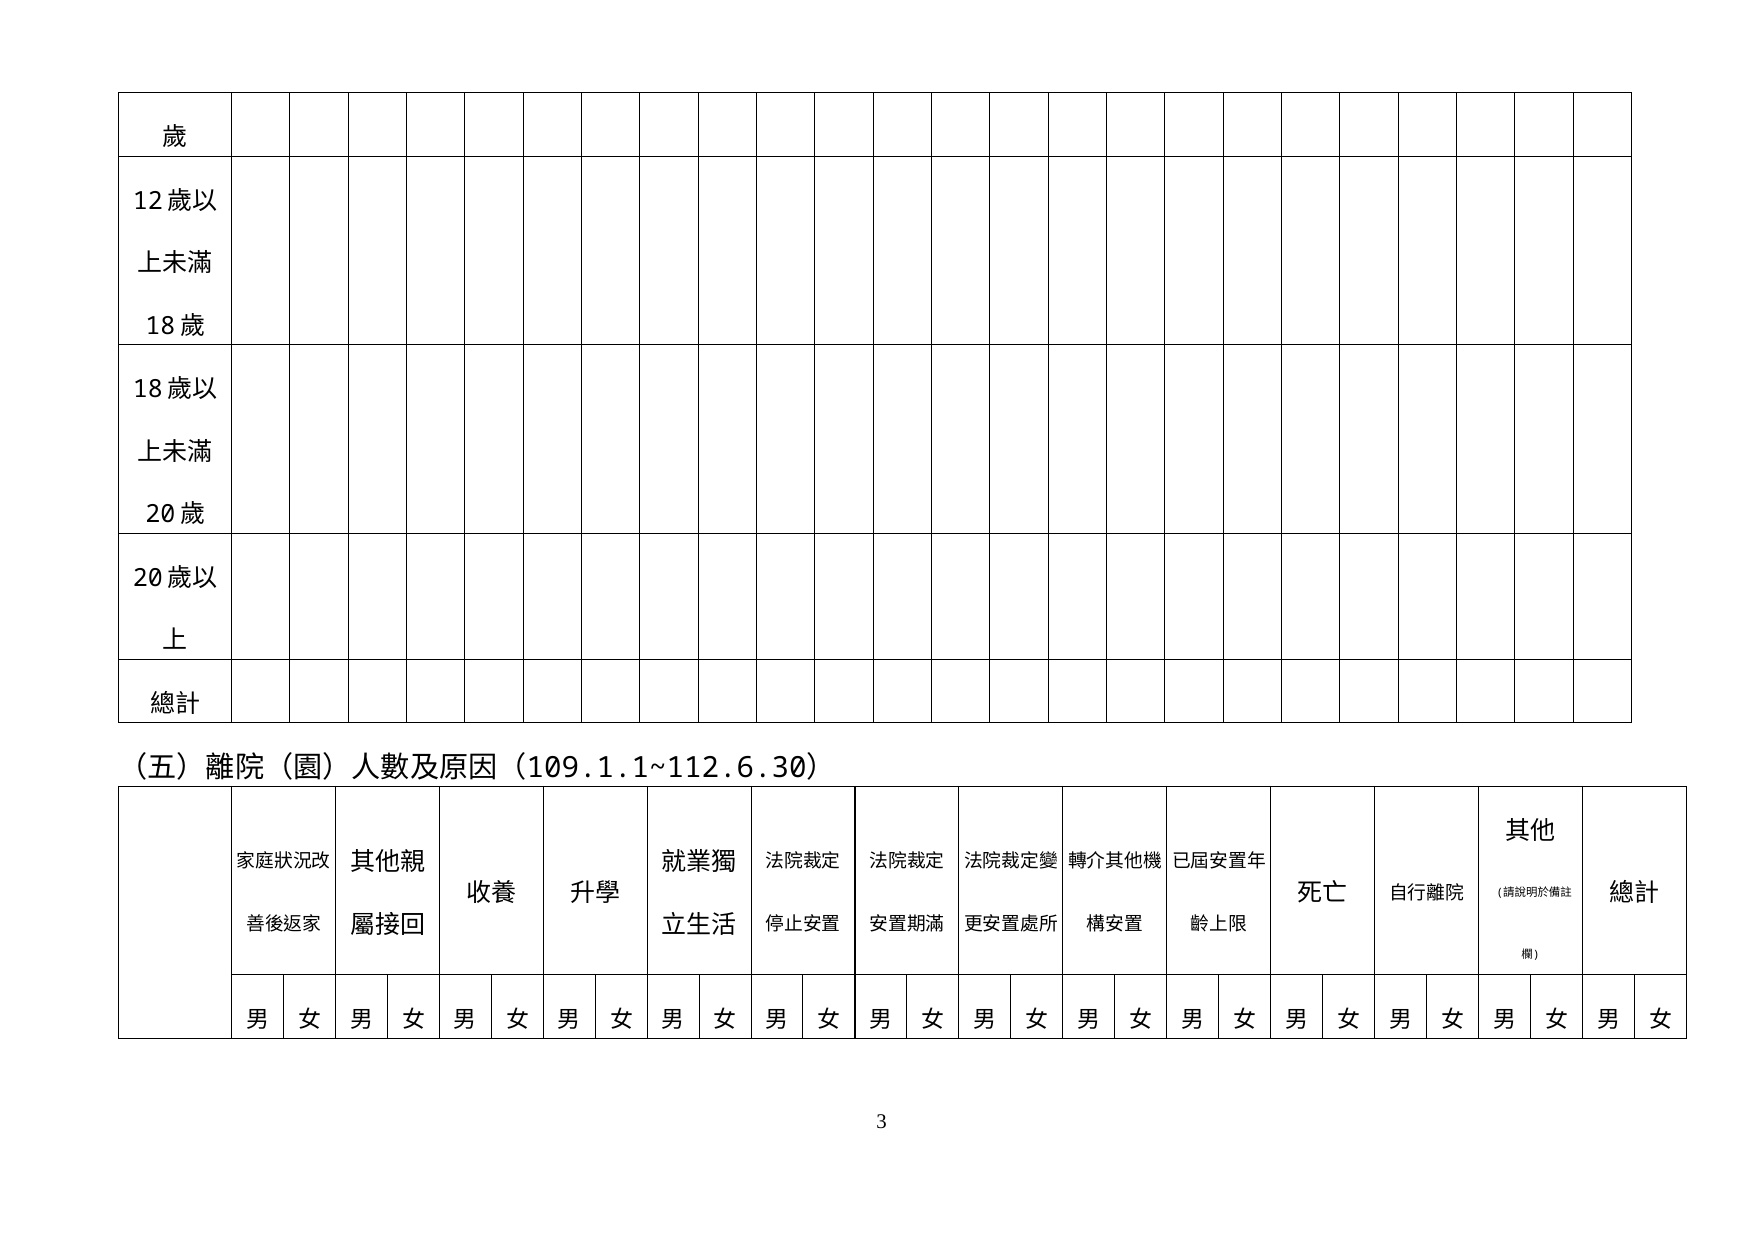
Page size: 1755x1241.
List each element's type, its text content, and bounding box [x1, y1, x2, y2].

table_cell [1049, 93, 1106, 156]
table_cell [1107, 660, 1164, 722]
table_cell [407, 660, 464, 722]
table_cell [349, 345, 406, 533]
table_cell 男 [1375, 975, 1426, 1038]
table_cell 男 [232, 975, 283, 1038]
table_cell [1515, 345, 1573, 533]
table_cell [874, 345, 931, 533]
table_cell [290, 157, 348, 344]
table_cell [1457, 660, 1514, 722]
table_cell [1574, 345, 1631, 533]
table_cell 女 [1115, 975, 1166, 1038]
table_cell 女 [803, 975, 854, 1038]
table_cell 12歲以上未滿18歲 [119, 157, 231, 344]
table_cell [465, 345, 523, 533]
table_cell [1165, 157, 1223, 344]
table_cell [407, 157, 464, 344]
table_cell [349, 660, 406, 722]
table_cell [232, 534, 289, 659]
table_cell [1224, 345, 1281, 533]
table_cell [1340, 660, 1398, 722]
table_cell [1165, 534, 1223, 659]
table_header 其他親屬接回 [336, 787, 439, 974]
table_cell [1574, 660, 1631, 722]
table_cell [1165, 660, 1223, 722]
table_cell [932, 93, 989, 156]
table_cell [874, 660, 931, 722]
table_cell 男 [1583, 975, 1634, 1038]
table_cell 總計 [119, 660, 231, 722]
table_cell 18歲以上未滿20歲 [119, 345, 231, 533]
table_cell [932, 345, 989, 533]
table_cell [815, 534, 873, 659]
table_header 法院裁定 停止安置 [752, 787, 854, 974]
table_cell [815, 345, 873, 533]
table_cell [1399, 660, 1456, 722]
table_cell [757, 660, 814, 722]
table_cell [1049, 534, 1106, 659]
table_cell [290, 660, 348, 722]
table_cell [699, 157, 756, 344]
table_cell [990, 534, 1048, 659]
table_cell [1224, 534, 1281, 659]
table_cell [290, 534, 348, 659]
table_cell [465, 660, 523, 722]
table_cell [1107, 93, 1164, 156]
table_cell [932, 660, 989, 722]
table_cell [232, 660, 289, 722]
table_cell 女 [388, 975, 439, 1038]
table_cell 歲 [119, 93, 231, 156]
table_cell 女 [1323, 975, 1374, 1038]
table_cell [757, 157, 814, 344]
table_header 總計 [1583, 787, 1686, 974]
table_cell [1399, 93, 1456, 156]
table_cell [407, 345, 464, 533]
table_cell [990, 93, 1048, 156]
table_cell [874, 157, 931, 344]
table_cell 20歲以上 [119, 534, 231, 659]
table_header 法院裁定變更安置處所 [959, 787, 1062, 974]
table_cell 男 [752, 975, 802, 1038]
table_cell 男 [1167, 975, 1218, 1038]
table_cell [990, 157, 1048, 344]
table_cell 女 [284, 975, 335, 1038]
table_cell [524, 157, 581, 344]
table_cell 女 [1219, 975, 1270, 1038]
table_cell 男 [336, 975, 387, 1038]
table_cell [1399, 157, 1456, 344]
table_cell [1340, 93, 1398, 156]
table_cell [465, 157, 523, 344]
table_header 死亡 [1271, 787, 1374, 974]
table_cell 男 [440, 975, 491, 1038]
table_cell [1340, 345, 1398, 533]
table_cell [1165, 93, 1223, 156]
table_cell 男 [959, 975, 1010, 1038]
table_cell [1515, 534, 1573, 659]
table_cell [1574, 534, 1631, 659]
table_cell 女 [492, 975, 543, 1038]
table_cell [1282, 157, 1339, 344]
table_header 收養 [440, 787, 543, 974]
table_cell [1224, 93, 1281, 156]
table_cell [1049, 157, 1106, 344]
table_cell [1340, 534, 1398, 659]
table_cell [524, 345, 581, 533]
table_cell [1457, 534, 1514, 659]
table_cell [932, 534, 989, 659]
table_cell 女 [907, 975, 958, 1038]
table_cell [524, 660, 581, 722]
table_cell [1574, 93, 1631, 156]
table_cell 女 [596, 975, 647, 1038]
table_cell 女 [700, 975, 751, 1038]
text （五）離院（園）人數及原因（109.1.1~112.6.30） [118, 723, 1636, 786]
table_cell [349, 93, 406, 156]
table_header 其他 (請說明於備註欄) [1479, 787, 1582, 974]
table_cell [874, 534, 931, 659]
table_cell [1282, 534, 1339, 659]
table_cell 男 [1271, 975, 1322, 1038]
table_cell [757, 534, 814, 659]
table_cell [1340, 157, 1398, 344]
table_cell 男 [1063, 975, 1114, 1038]
table_cell 男 [648, 975, 699, 1038]
table_header 已屆安置年齡上限 [1167, 787, 1270, 974]
table_cell [1224, 660, 1281, 722]
table_cell [290, 345, 348, 533]
table_cell [699, 345, 756, 533]
table_cell [1107, 157, 1164, 344]
table_cell [640, 157, 698, 344]
table_cell [232, 157, 289, 344]
table_cell [349, 157, 406, 344]
table_cell [1107, 534, 1164, 659]
table_cell [815, 157, 873, 344]
table_header 轉介其他機構安置 [1063, 787, 1166, 974]
table_cell [349, 534, 406, 659]
table_cell [582, 345, 639, 533]
table_cell [290, 93, 348, 156]
table_cell [1457, 345, 1514, 533]
table_cell [407, 534, 464, 659]
table_cell [990, 660, 1048, 722]
table_cell [815, 93, 873, 156]
table_cell [465, 93, 523, 156]
table_cell 男 [544, 975, 595, 1038]
table_cell [640, 345, 698, 533]
table_cell [1049, 345, 1106, 533]
table_cell [1457, 93, 1514, 156]
table_cell [1165, 345, 1223, 533]
table_cell [757, 93, 814, 156]
table_cell [582, 534, 639, 659]
table_header 家庭狀況改善後返家 [232, 787, 335, 974]
table_cell [1574, 157, 1631, 344]
table_cell [1049, 660, 1106, 722]
table_header 自行離院 [1375, 787, 1478, 974]
table_cell [232, 93, 289, 156]
table_cell [1457, 157, 1514, 344]
table_cell [932, 157, 989, 344]
table_cell 女 [1011, 975, 1062, 1038]
table_cell [1282, 93, 1339, 156]
table_header [119, 787, 231, 1038]
table_cell [582, 660, 639, 722]
table_cell [1399, 345, 1456, 533]
table_cell [1107, 345, 1164, 533]
table_header 升學 [544, 787, 647, 974]
table_cell 男 [856, 975, 906, 1038]
table_cell [874, 93, 931, 156]
table_cell [699, 93, 756, 156]
table_cell [640, 534, 698, 659]
table_cell [990, 345, 1048, 533]
table_cell [1399, 534, 1456, 659]
table_cell [1282, 345, 1339, 533]
table_cell [815, 660, 873, 722]
table_cell [1515, 660, 1573, 722]
table_header 就業獨立生活 [648, 787, 751, 974]
table_cell [524, 534, 581, 659]
table_cell [640, 660, 698, 722]
table_cell [699, 534, 756, 659]
table_header 法院裁定 安置期滿 [856, 787, 958, 974]
table_cell [582, 157, 639, 344]
table_cell [524, 93, 581, 156]
table_cell [757, 345, 814, 533]
table_cell 女 [1531, 975, 1582, 1038]
table_cell [465, 534, 523, 659]
table_cell [1282, 660, 1339, 722]
table_cell [1515, 157, 1573, 344]
table_cell 女 [1635, 975, 1686, 1038]
table_cell 女 [1427, 975, 1478, 1038]
table_cell [1224, 157, 1281, 344]
table_cell [582, 93, 639, 156]
table_cell [232, 345, 289, 533]
table_cell 男 [1479, 975, 1530, 1038]
table_cell [1515, 93, 1573, 156]
table_cell [640, 93, 698, 156]
table_cell [699, 660, 756, 722]
table_cell [407, 93, 464, 156]
